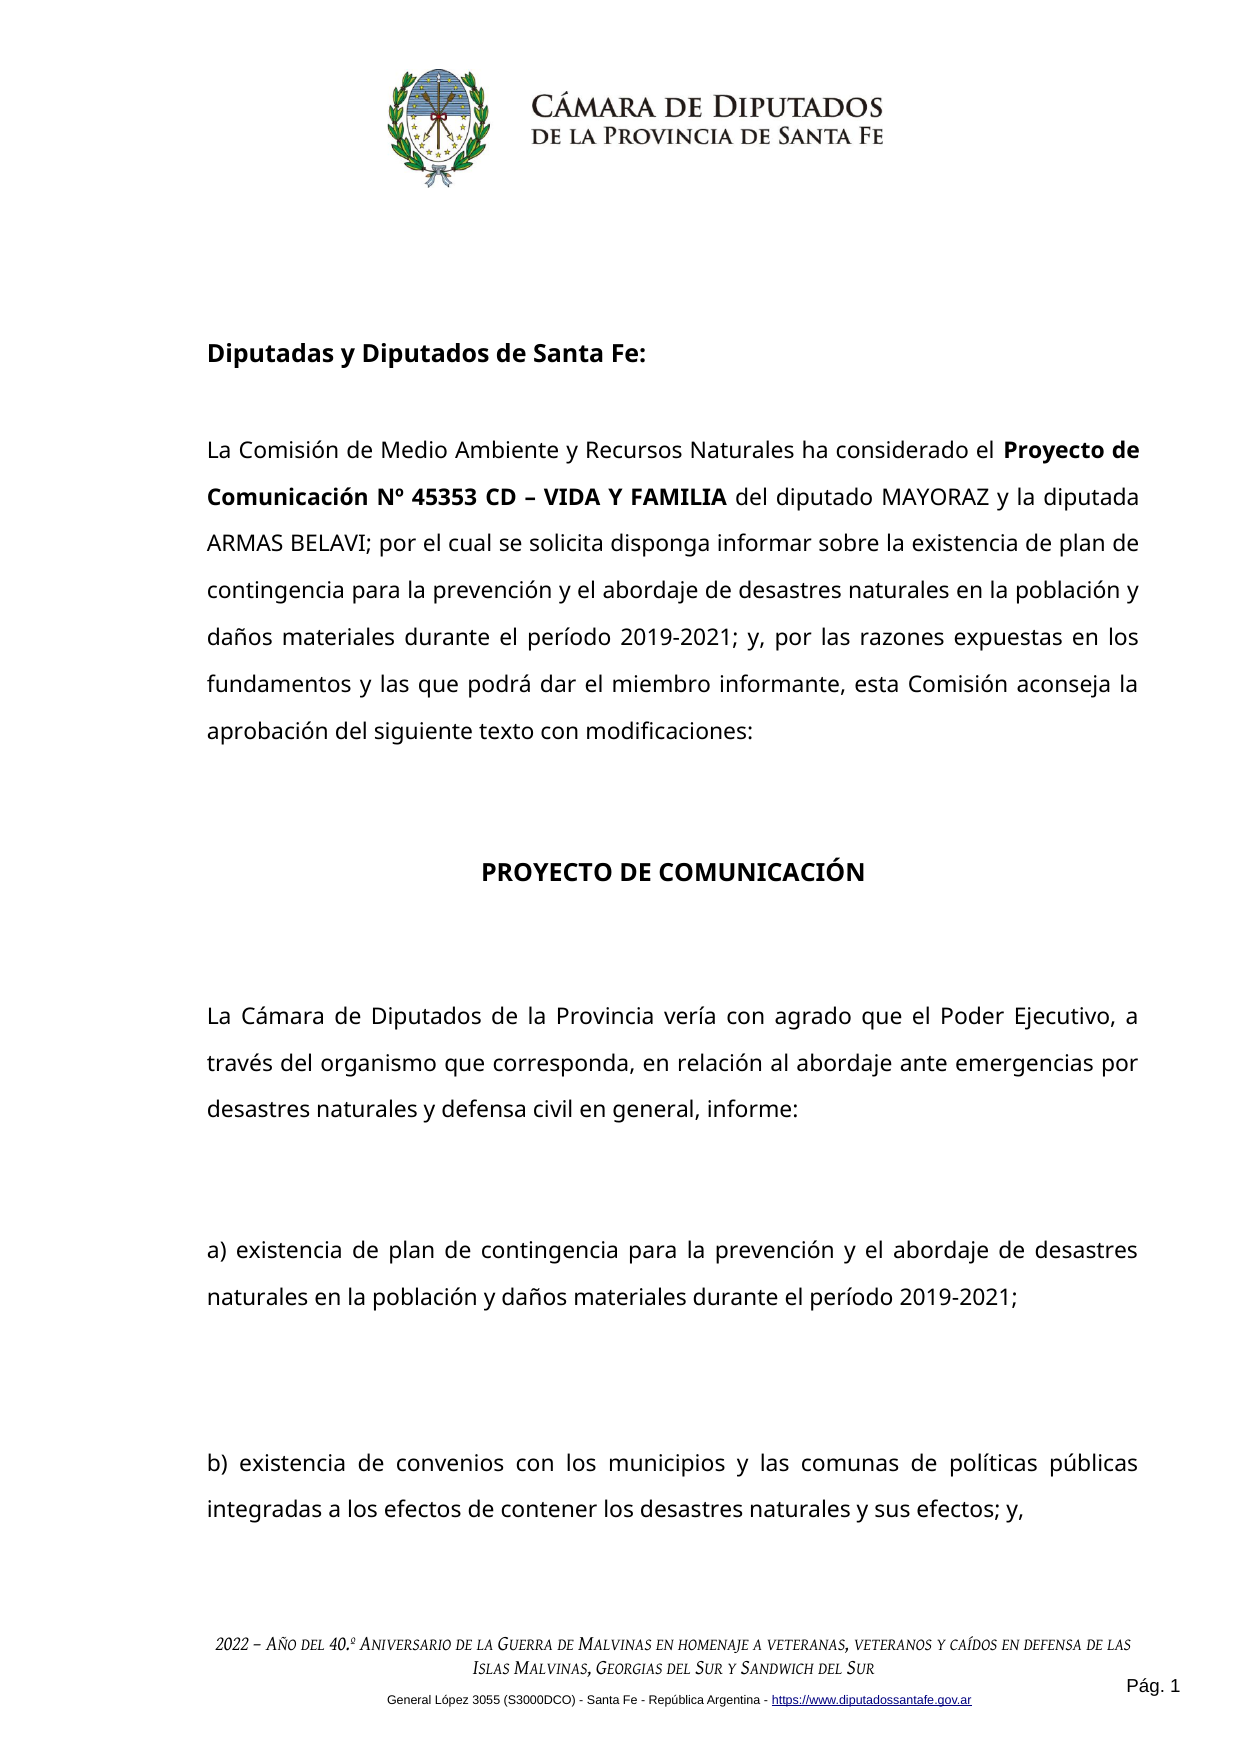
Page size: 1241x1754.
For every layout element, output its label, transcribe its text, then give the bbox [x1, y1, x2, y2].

text b) existencia de convenios con los municipios y las comunas de políticas públicas integradas a los efectos de contener los desastres naturales y sus efectos; y, [207, 1446, 1140, 1524]
text La Cámara de Diputados de la Provincia vería con agrado que el Poder Ejecutivo, a través del organismo que corresponda, en relación al abordaje ante emergencias por desastres naturales y defensa civil en general, informe: [207, 999, 1140, 1124]
text La Comisión de Medio Ambiente y Recursos Naturales ha considerado el Proyecto de Comunicación Nº 45353 CD – VIDA Y FAMILIA del diputado MAYORAZ y la diputada ARMAS BELAVI; por el cual se solicita disponga informar sobre la existencia de plan de contingencia para la prevención y el abordaje de desastres naturales en la población y daños materiales durante el período 2019-2021; y, por las razones expuestas en los fundamentos y las que podrá dar el miembro informante, esta Comisión aconseja la aprobación del siguiente texto con modificaciones: [207, 434, 1140, 746]
text Diputadas y Diputados de Santa Fe: [207, 336, 1140, 370]
picture [387, 69, 883, 192]
text PROYECTO DE COMUNICACIÓN [207, 855, 1140, 889]
text a) existencia de plan de contingencia para la prevención y el abordaje de desastres naturales en la población y daños materiales durante el período 2019-2021; [207, 1234, 1140, 1312]
